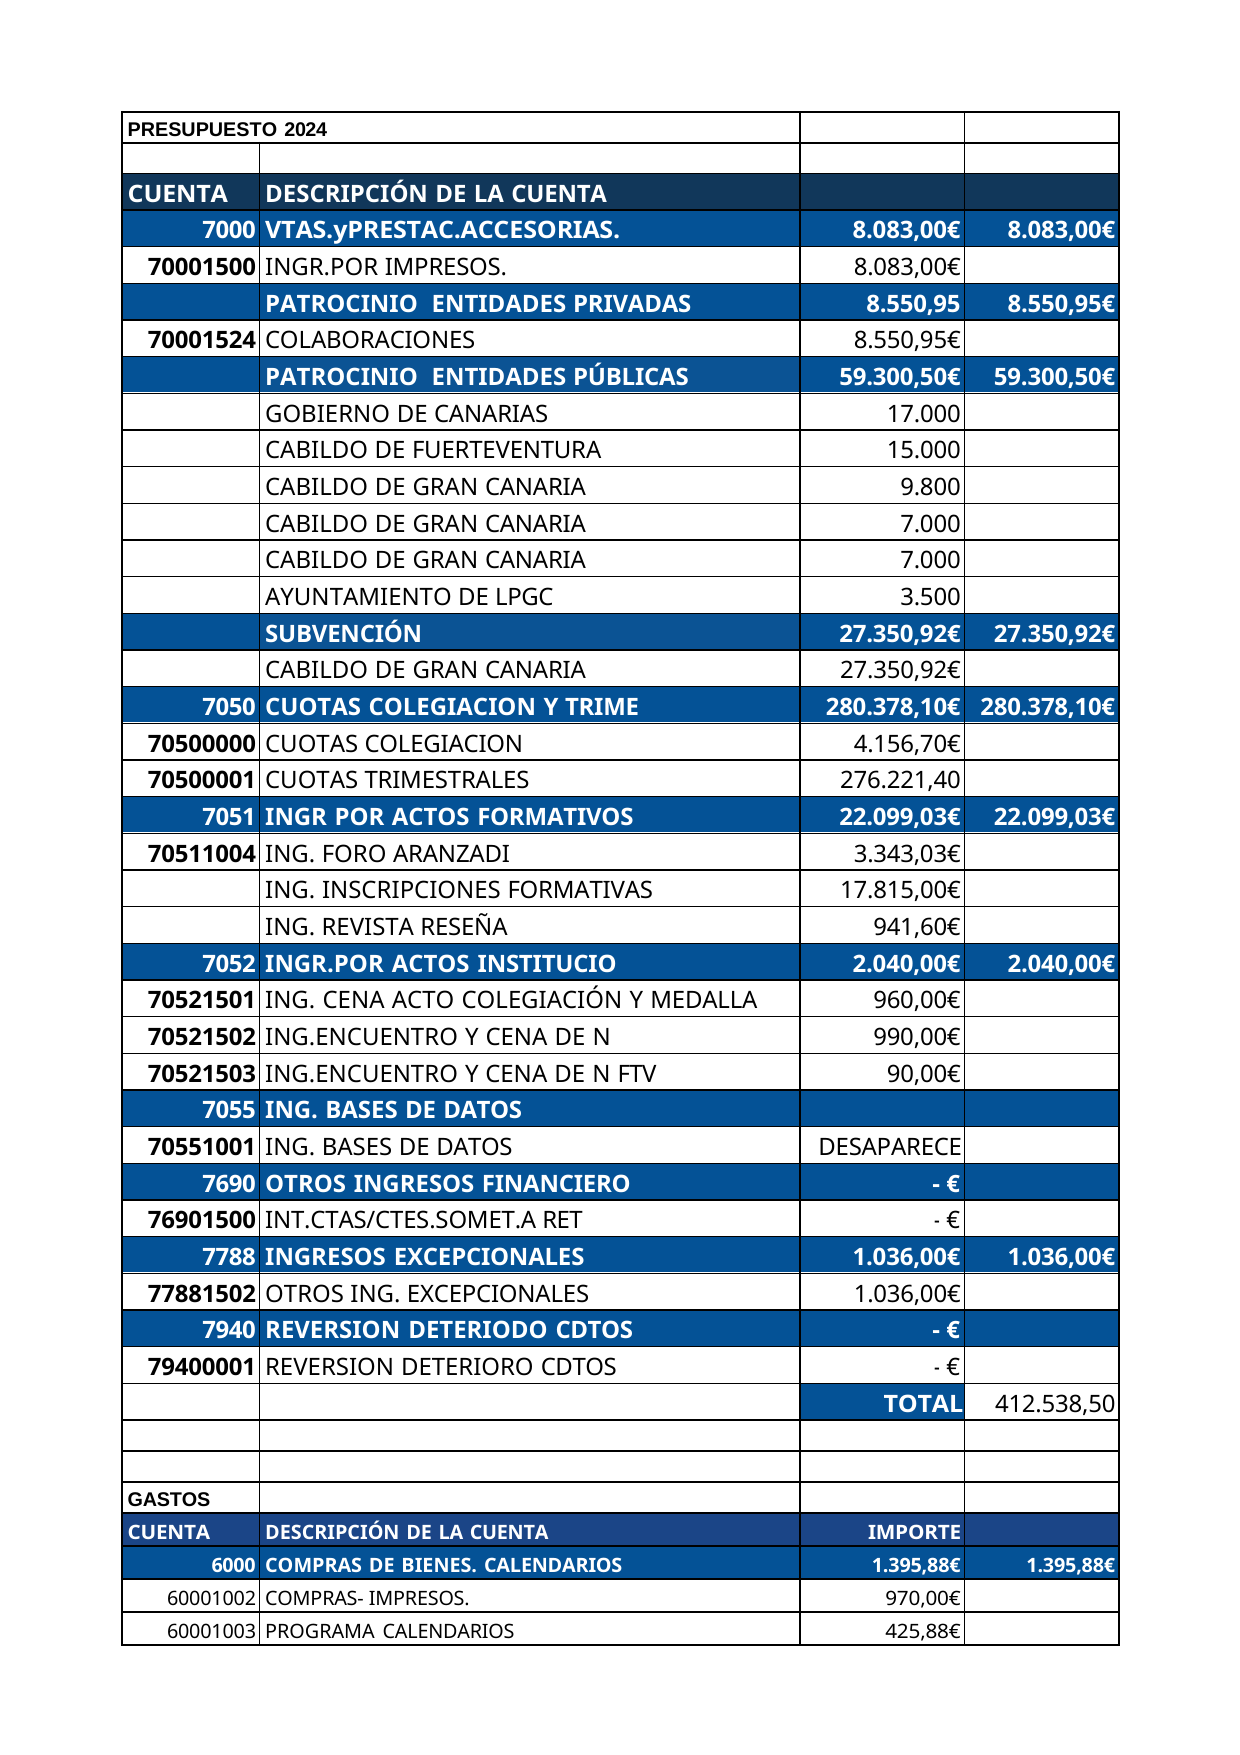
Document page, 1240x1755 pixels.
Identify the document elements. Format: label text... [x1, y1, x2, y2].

table_cell [965, 394, 1118, 429]
table_cell 70001524 [123, 321, 259, 356]
table_cell 8.550,95€ [801, 321, 964, 356]
table_cell 970,00€ [801, 1580, 964, 1611]
table_cell 15.000 [801, 431, 964, 466]
table_cell [260, 144, 799, 172]
table_cell [965, 1421, 1118, 1450]
table_cell [801, 1091, 964, 1126]
table_cell - € [801, 1311, 964, 1346]
table_cell 7055 [123, 1091, 259, 1126]
table_cell 17.000 [801, 394, 964, 429]
table_header [801, 113, 964, 142]
table_cell 280.378,10€ [965, 687, 1118, 722]
table_cell INT.CTAS/CTES.SOMET.A RET [260, 1201, 799, 1236]
table_cell OTROS INGRESOS FINANCIERO [260, 1164, 799, 1199]
table_cell 8.550,95 [801, 284, 964, 319]
table_cell 1.036,00€ [801, 1274, 964, 1309]
table_cell [123, 1452, 259, 1481]
table_cell 27.350,92€ [801, 614, 964, 649]
table_cell [123, 431, 259, 466]
table_cell 4.156,70€ [801, 724, 964, 759]
table_cell [965, 651, 1118, 686]
table_cell CABILDO DE FUERTEVENTURA [260, 431, 799, 466]
table_cell [123, 394, 259, 429]
table_cell 90,00€ [801, 1054, 964, 1089]
table_cell 8.083,00€ [801, 247, 964, 282]
table_cell [965, 431, 1118, 466]
table_cell 990,00€ [801, 1017, 964, 1052]
table_cell CABILDO DE GRAN CANARIA [260, 504, 799, 539]
table_cell CABILDO DE GRAN CANARIA [260, 467, 799, 502]
table_cell [123, 541, 259, 576]
table_cell 70521502 [123, 1017, 259, 1052]
table_cell 7.000 [801, 504, 964, 539]
table_cell 17.815,00€ [801, 871, 964, 906]
table_cell - € [801, 1201, 964, 1236]
table_cell DESAPARECE [801, 1127, 964, 1162]
table_cell [965, 1164, 1118, 1199]
table_cell CABILDO DE GRAN CANARIA [260, 541, 799, 576]
table_cell PATROCINIO ENTIDADES PRIVADAS [260, 284, 799, 319]
table_cell 412.538,50 [965, 1384, 1118, 1419]
table_cell 1.036,00€ [965, 1237, 1118, 1272]
table_cell COLABORACIONES [260, 321, 799, 356]
table_cell 70001500 [123, 247, 259, 282]
table_cell [965, 1091, 1118, 1126]
table_header [965, 113, 1118, 142]
table_cell 6000 [123, 1547, 259, 1578]
table_cell 22.099,03€ [965, 797, 1118, 832]
table_cell [965, 1201, 1118, 1236]
table_cell 59.300,50€ [965, 357, 1118, 392]
table_cell COMPRAS- IMPRESOS. [260, 1580, 799, 1611]
table_cell 280.378,10€ [801, 687, 964, 722]
table_cell 60001002 [123, 1580, 259, 1611]
table_cell IMPORTE [801, 1514, 964, 1545]
table_cell ING.ENCUENTRO Y CENA DE N FTV [260, 1054, 799, 1089]
table_cell ING. FORO ARANZADI [260, 834, 799, 869]
table_cell 1.036,00€ [801, 1237, 964, 1272]
table_cell 2.040,00€ [801, 944, 964, 979]
table_cell [965, 1514, 1118, 1545]
table_cell CUOTAS COLEGIACION [260, 724, 799, 759]
table_cell GASTOS [123, 1483, 259, 1512]
table_cell 70521503 [123, 1054, 259, 1089]
table_cell 425,88€ [801, 1613, 964, 1644]
table_cell [965, 1580, 1118, 1611]
table_cell ING. INSCRIPCIONES FORMATIVAS [260, 871, 799, 906]
table_cell [965, 761, 1118, 796]
table_cell 2.040,00€ [965, 944, 1118, 979]
table_cell [965, 321, 1118, 356]
table_cell INGR.POR IMPRESOS. [260, 247, 799, 282]
table_cell DESCRIPCIÓN DE LA CUENTA [260, 174, 799, 209]
table_cell CUENTA [123, 174, 259, 209]
table_cell [965, 144, 1118, 172]
table_cell 276.221,40 [801, 761, 964, 796]
table_cell [123, 577, 259, 612]
table_cell 70511004 [123, 834, 259, 869]
table_cell [801, 174, 964, 209]
table_cell SUBVENCIÓN [260, 614, 799, 649]
table_cell INGR.POR ACTOS INSTITUCIO [260, 944, 799, 979]
table_cell 22.099,03€ [801, 797, 964, 832]
table_cell [965, 981, 1118, 1016]
table_cell 60001003 [123, 1613, 259, 1644]
table_cell [123, 614, 259, 649]
table_cell 70500001 [123, 761, 259, 796]
table_cell [123, 1384, 259, 1419]
table_cell [123, 907, 259, 942]
table_cell 7.000 [801, 541, 964, 576]
table_cell [965, 1347, 1118, 1382]
table_cell [801, 144, 964, 172]
table_cell DESCRIPCIÓN DE LA CUENTA [260, 1514, 799, 1545]
table_cell 7788 [123, 1237, 259, 1272]
table_cell [965, 1017, 1118, 1052]
table_cell [965, 834, 1118, 869]
table_cell 70500000 [123, 724, 259, 759]
table_cell 70521501 [123, 981, 259, 1016]
table_cell 27.350,92€ [965, 614, 1118, 649]
table_cell CUOTAS TRIMESTRALES [260, 761, 799, 796]
table_cell PROGRAMA CALENDARIOS [260, 1613, 799, 1644]
table_cell [965, 1452, 1118, 1481]
table_cell [123, 871, 259, 906]
table_cell ING. BASES DE DATOS [260, 1091, 799, 1126]
table_cell INGRESOS EXCEPCIONALES [260, 1237, 799, 1272]
table_cell 27.350,92€ [801, 651, 964, 686]
table_cell OTROS ING. EXCEPCIONALES [260, 1274, 799, 1309]
table_cell INGR POR ACTOS FORMATIVOS [260, 797, 799, 832]
table_cell - € [801, 1347, 964, 1382]
table_cell - € [801, 1164, 964, 1199]
table_cell 3.500 [801, 577, 964, 612]
table_cell ING. BASES DE DATOS [260, 1127, 799, 1162]
table_cell 76901500 [123, 1201, 259, 1236]
table_cell 7050 [123, 687, 259, 722]
table_cell 941,60€ [801, 907, 964, 942]
table_cell 3.343,03€ [801, 834, 964, 869]
table_cell [123, 467, 259, 502]
table_cell 8.083,00€ [965, 211, 1118, 246]
table_cell ING. REVISTA RESEÑA [260, 907, 799, 942]
table_cell [260, 1483, 799, 1512]
table_cell REVERSION DETERIODO CDTOS [260, 1311, 799, 1346]
table_cell REVERSION DETERIORO CDTOS [260, 1347, 799, 1382]
table_cell CABILDO DE GRAN CANARIA [260, 651, 799, 686]
table_cell [965, 1054, 1118, 1089]
table_cell [801, 1421, 964, 1450]
table_cell CUENTA [123, 1514, 259, 1545]
table_cell 7690 [123, 1164, 259, 1199]
table_cell [965, 541, 1118, 576]
table_cell 960,00€ [801, 981, 964, 1016]
table_cell [123, 284, 259, 319]
table_cell [965, 1274, 1118, 1309]
table_cell 9.800 [801, 467, 964, 502]
table_cell [965, 1127, 1118, 1162]
table_cell [965, 871, 1118, 906]
table_cell VTAS.yPRESTAC.ACCESORIAS. [260, 211, 799, 246]
table_cell [965, 577, 1118, 612]
table_cell [965, 907, 1118, 942]
table_cell [965, 1311, 1118, 1346]
table_cell 59.300,50€ [801, 357, 964, 392]
table_cell [260, 1384, 799, 1419]
table_cell [123, 357, 259, 392]
table_cell [965, 504, 1118, 539]
table_cell [123, 144, 259, 172]
table_header PRESUPUESTO 2024 [123, 113, 799, 142]
table_cell ING.ENCUENTRO Y CENA DE N [260, 1017, 799, 1052]
table_cell AYUNTAMIENTO DE LPGC [260, 577, 799, 612]
table_cell 7000 [123, 211, 259, 246]
table_cell COMPRAS DE BIENES. CALENDARIOS [260, 1547, 799, 1578]
table_cell [965, 174, 1118, 209]
table_cell [260, 1452, 799, 1481]
table_cell CUOTAS COLEGIACION Y TRIME [260, 687, 799, 722]
table_cell [965, 724, 1118, 759]
table_cell 79400001 [123, 1347, 259, 1382]
table_cell 7051 [123, 797, 259, 832]
table_cell TOTAL [801, 1384, 964, 1419]
table_cell [965, 1483, 1118, 1512]
table_cell 1.395,88€ [965, 1547, 1118, 1578]
table_cell 7052 [123, 944, 259, 979]
table_cell [801, 1452, 964, 1481]
table_cell [260, 1421, 799, 1450]
table_cell [123, 651, 259, 686]
table_cell 8.550,95€ [965, 284, 1118, 319]
table_cell [965, 467, 1118, 502]
table_cell [123, 504, 259, 539]
table_cell [965, 247, 1118, 282]
table_cell 7940 [123, 1311, 259, 1346]
table_cell [965, 1613, 1118, 1644]
table_cell [123, 1421, 259, 1450]
table_cell 1.395,88€ [801, 1547, 964, 1578]
table_cell GOBIERNO DE CANARIAS [260, 394, 799, 429]
table_cell 8.083,00€ [801, 211, 964, 246]
table_cell PATROCINIO ENTIDADES PÚBLICAS [260, 357, 799, 392]
table_cell 77881502 [123, 1274, 259, 1309]
table_cell ING. CENA ACTO COLEGIACIÓN Y MEDALLA [260, 981, 799, 1016]
table_cell [801, 1483, 964, 1512]
table_cell 70551001 [123, 1127, 259, 1162]
